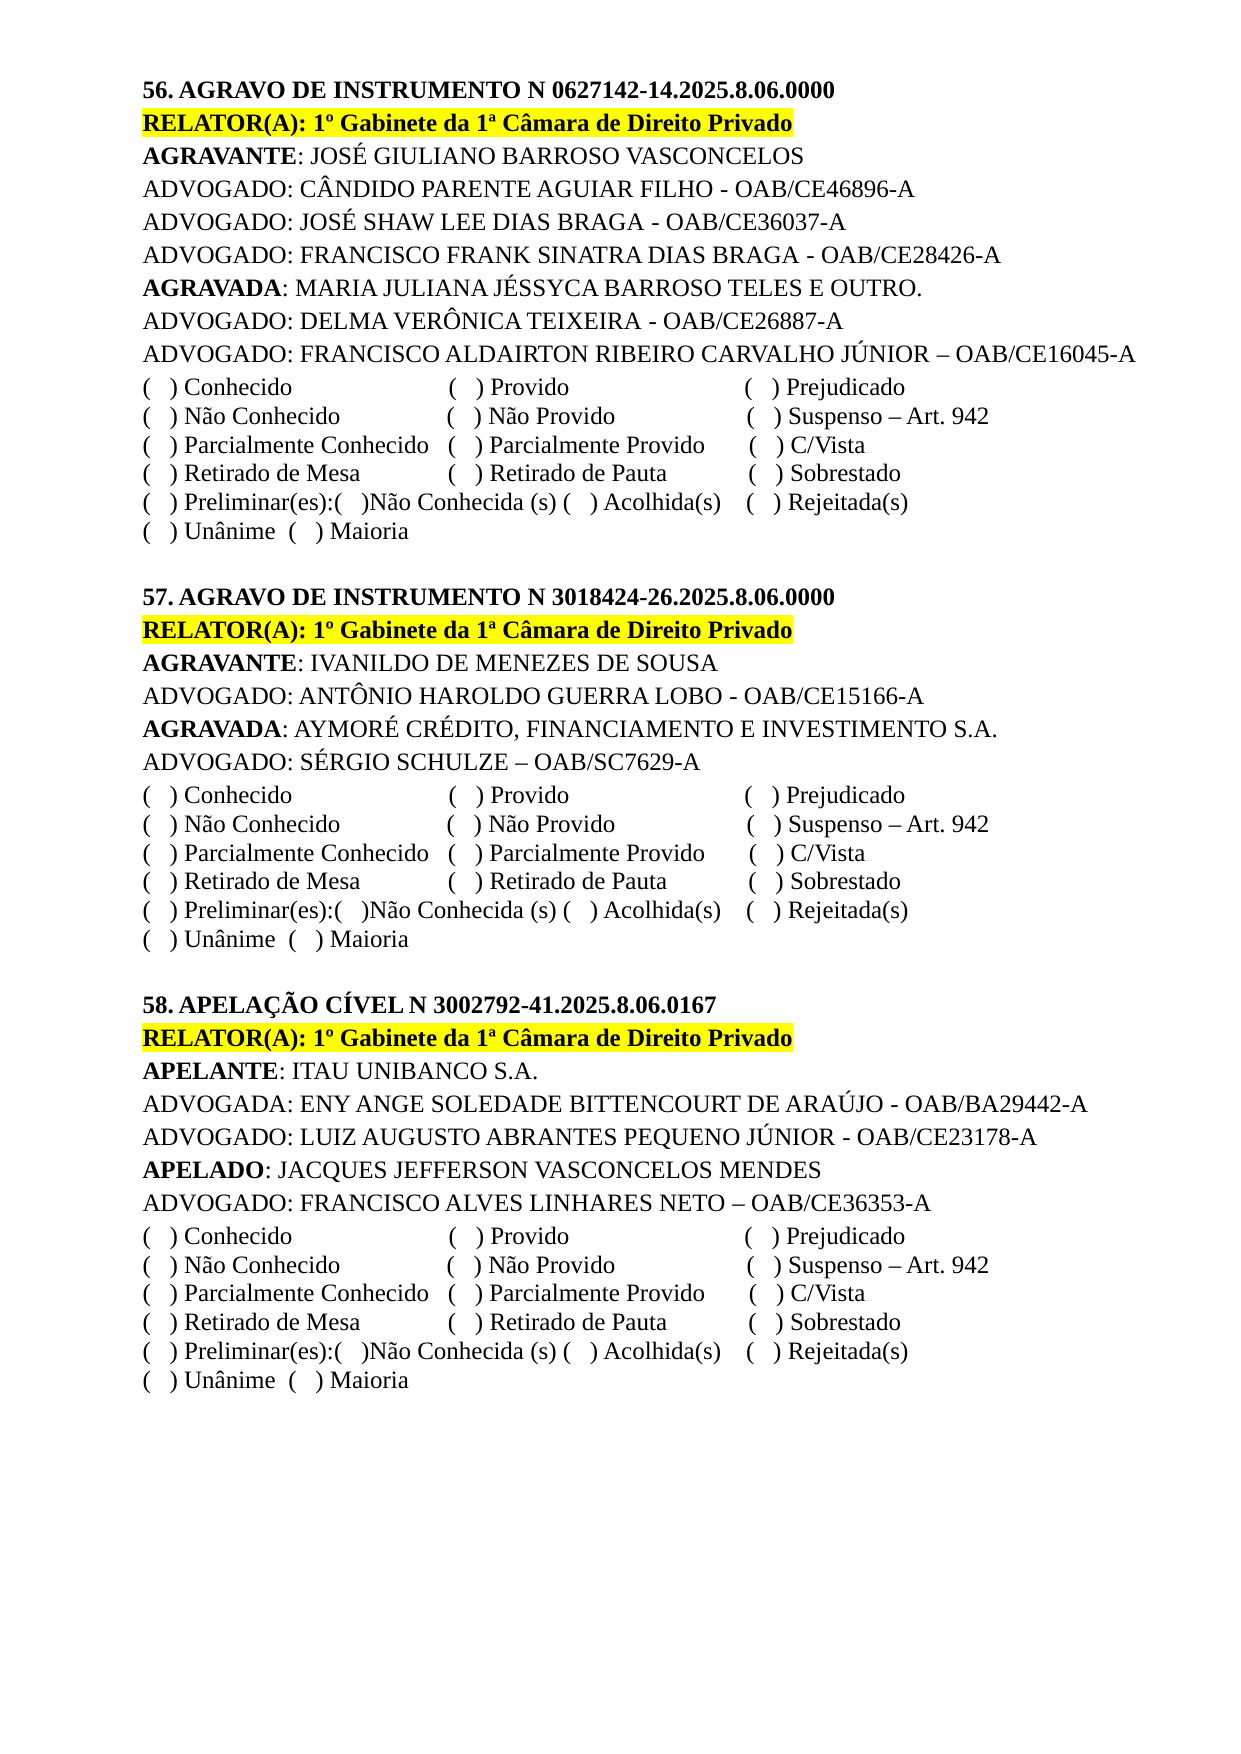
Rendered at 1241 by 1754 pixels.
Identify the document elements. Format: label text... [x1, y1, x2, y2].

text ( ) Retirado de Mesa ( ) Retirado de Pauta ( ) Sobrestado [142, 866, 1158, 895]
text ( ) Unânime ( ) Maioria [142, 1365, 1141, 1459]
text ( ) Retirado de Mesa ( ) Retirado de Pauta ( ) Sobrestado [142, 458, 1158, 487]
text ( ) Parcialmente Conhecido ( ) Parcialmente Provido ( ) C/Vista [142, 838, 1158, 866]
text ( ) Parcialmente Conhecido ( ) Parcialmente Provido ( ) C/Vista [142, 1278, 1158, 1307]
text ( ) Não Conhecido ( ) Não Provido ( ) Suspenso – Art. 942 [142, 401, 1158, 430]
text ( ) Unânime ( ) Maioria 58. APELAÇÃO CÍVEL N 3002792-41.2025.8.06.0167 RELATOR(A): 1º Gabinete da 1ª Câmara de Direito Privado APELANTE: ITAU UNIBANCO S.A. ADVOGADA: ENY ANGE SOLEDADE BITTENCOURT DE ARAÚJO - OAB/BA29442-A ADVOGADO: LUIZ AUGUSTO ABRANTES PEQUENO JÚNIOR - OAB/CE23178-A APELADO: JACQUES JEFFERSON VASCONCELOS MENDES ADVOGADO: FRANCISCO ALVES LINHARES NETO – OAB/CE36353-A [142, 924, 1141, 1217]
text ( ) Preliminar(es):( )Não Conhecida (s) ( ) Acolhida(s) ( ) Rejeitada(s) [142, 487, 1158, 516]
text ( ) Conhecido ( ) Provido ( ) Prejudicado [142, 372, 1141, 401]
text 56. AGRAVO DE INSTRUMENTO N 0627142-14.2025.8.06.0000 RELATOR(A): 1º Gabinete da 1ª Câmara de Direito Privado AGRAVANTE: JOSÉ GIULIANO BARROSO VASCONCELOS ADVOGADO: CÂNDIDO PARENTE AGUIAR FILHO - OAB/CE46896-A ADVOGADO: JOSÉ SHAW LEE DIAS BRAGA - OAB/CE36037-A ADVOGADO: FRANCISCO FRANK SINATRA DIAS BRAGA - OAB/CE28426-A AGRAVADA: MARIA JULIANA JÉSSYCA BARROSO TELES E OUTRO. ADVOGADO: DELMA VERÔNICA TEIXEIRA - OAB/CE26887-A ADVOGADO: FRANCISCO ALDAIRTON RIBEIRO CARVALHO JÚNIOR – OAB/CE16045-A [142, 75, 1141, 368]
text ( ) Não Conhecido ( ) Não Provido ( ) Suspenso – Art. 942 [142, 809, 1158, 838]
text ( ) Preliminar(es):( )Não Conhecida (s) ( ) Acolhida(s) ( ) Rejeitada(s) [142, 895, 1158, 924]
text ( ) Retirado de Mesa ( ) Retirado de Pauta ( ) Sobrestado [142, 1307, 1158, 1336]
text ( ) Parcialmente Conhecido ( ) Parcialmente Provido ( ) C/Vista [142, 430, 1158, 458]
text ( ) Conhecido ( ) Provido ( ) Prejudicado [142, 1221, 1141, 1250]
text ( ) Não Conhecido ( ) Não Provido ( ) Suspenso – Art. 942 [142, 1250, 1158, 1278]
text ( ) Unânime ( ) Maioria 57. AGRAVO DE INSTRUMENTO N 3018424-26.2025.8.06.0000 RELATOR(A): 1º Gabinete da 1ª Câmara de Direito Privado AGRAVANTE: IVANILDO DE MENEZES DE SOUSA ADVOGADO: ANTÔNIO HAROLDO GUERRA LOBO - OAB/CE15166-A AGRAVADA: AYMORÉ CRÉDITO, FINANCIAMENTO E INVESTIMENTO S.A. ADVOGADO: SÉRGIO SCHULZE – OAB/SC7629-A [142, 516, 1141, 776]
text ( ) Preliminar(es):( )Não Conhecida (s) ( ) Acolhida(s) ( ) Rejeitada(s) [142, 1336, 1158, 1365]
text ( ) Conhecido ( ) Provido ( ) Prejudicado [142, 780, 1141, 809]
